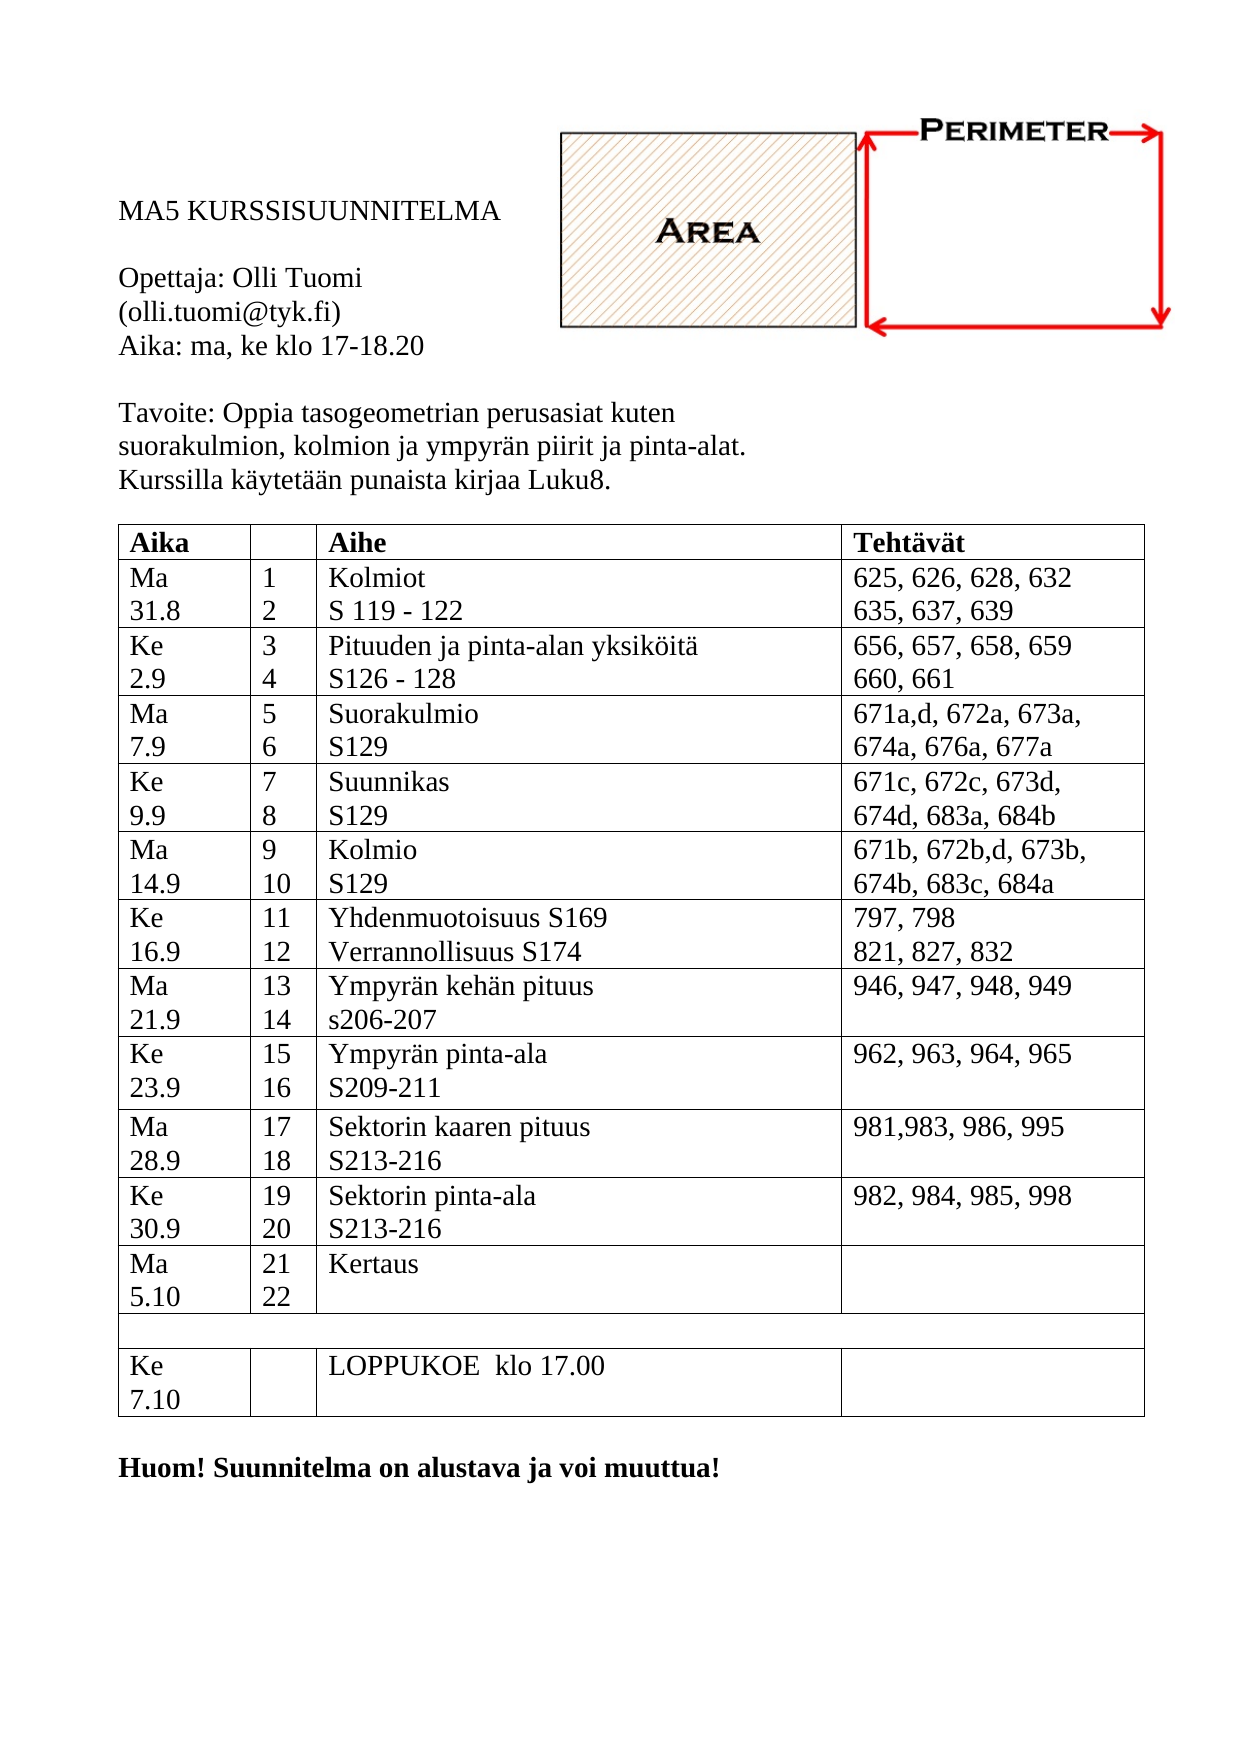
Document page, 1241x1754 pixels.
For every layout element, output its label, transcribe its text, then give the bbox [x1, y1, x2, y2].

table_cell [842, 1349, 1144, 1416]
table_cell Sektorin pinta-ala S213-216 [317, 1178, 841, 1245]
table_cell [251, 1349, 316, 1416]
table_cell Kertaus [317, 1246, 841, 1313]
table_cell Ma 5.10 [119, 1246, 250, 1313]
table_cell Kolmiot S 119 - 122 [317, 560, 841, 627]
text MA5 KURSSISUUNNITELMA [118, 193, 557, 227]
table_cell 671c, 672c, 673d, 674d, 683a, 684b [842, 764, 1144, 831]
table_cell [119, 1314, 1144, 1347]
text Tavoite: Oppia tasogeometrian perusasiat kuten [118, 395, 1122, 428]
table_cell [842, 1246, 1144, 1313]
table_cell 3 4 [251, 628, 316, 695]
table_cell 656, 657, 658, 659 660, 661 [842, 628, 1144, 695]
table_cell Ma 14.9 [119, 832, 250, 899]
table_cell 962, 963, 964, 965 [842, 1037, 1144, 1108]
table_cell Ma 28.9 [119, 1110, 250, 1177]
table_cell 671b, 672b,d, 673b, 674b, 683c, 684a [842, 832, 1144, 899]
text suorakulmion, kolmion ja ympyrän piirit ja pinta-alat. [118, 428, 1122, 462]
text Huom! Suunnitelma on alustava ja voi muuttua! [118, 1450, 1122, 1484]
table_header Aika [119, 525, 250, 559]
table_cell 21 22 [251, 1246, 316, 1313]
table_cell LOPPUKOE klo 17.00 [317, 1349, 841, 1416]
table_cell Suunnikas S129 [317, 764, 841, 831]
table_cell Ma 31.8 [119, 560, 250, 627]
text Opettaja: Olli Tuomi (olli.tuomi@tyk.fi) Aika: ma, ke klo 17-18.20 [118, 261, 1122, 361]
table_cell Ke 9.9 [119, 764, 250, 831]
table_cell Ke 16.9 [119, 900, 250, 967]
table_cell 625, 626, 628, 632 635, 637, 639 [842, 560, 1144, 627]
table_cell 671a,d, 672a, 673a, 674a, 676a, 677a [842, 696, 1144, 763]
table_cell Yhdenmuotoisuus S169 Verrannollisuus S174 [317, 900, 841, 967]
table_cell 9 10 [251, 832, 316, 899]
table_cell 981,983, 986, 995 [842, 1110, 1144, 1177]
table_header [251, 525, 316, 559]
table_cell Sektorin kaaren pituus S213-216 [317, 1110, 841, 1177]
table_cell Ma 7.9 [119, 696, 250, 763]
table_cell Suorakulmio S129 [317, 696, 841, 763]
table_cell 5 6 [251, 696, 316, 763]
table_cell 17 18 [251, 1110, 316, 1177]
table_cell 7 8 [251, 764, 316, 831]
table_cell Ympyrän kehän pituus s206-207 [317, 969, 841, 1036]
table_header Tehtävät [842, 525, 1144, 559]
table_header Aihe [317, 525, 841, 559]
table_cell Ympyrän pinta-ala S209-211 [317, 1037, 841, 1108]
table_cell 13 14 [251, 969, 316, 1036]
table_cell 982, 984, 985, 998 [842, 1178, 1144, 1245]
table_cell Ma 21.9 [119, 969, 250, 1036]
table_cell Kolmio S129 [317, 832, 841, 899]
table_cell 797, 798 821, 827, 832 [842, 900, 1144, 967]
table_cell 15 16 [251, 1037, 316, 1108]
table_cell 19 20 [251, 1178, 316, 1245]
table_cell Ke 23.9 [119, 1037, 250, 1108]
table_cell Ke 2.9 [119, 628, 250, 695]
table_cell 1 2 [251, 560, 316, 627]
table_cell 11 12 [251, 900, 316, 967]
table_cell Pituuden ja pinta-alan yksiköitä S126 - 128 [317, 628, 841, 695]
table_cell Ke 30.9 [119, 1178, 250, 1245]
picture [557, 109, 1175, 341]
table_cell Ke 7.10 [119, 1349, 250, 1416]
text Kurssilla käytetään punaista kirjaa Luku8. [118, 462, 1122, 495]
table_cell 946, 947, 948, 949 [842, 969, 1144, 1036]
